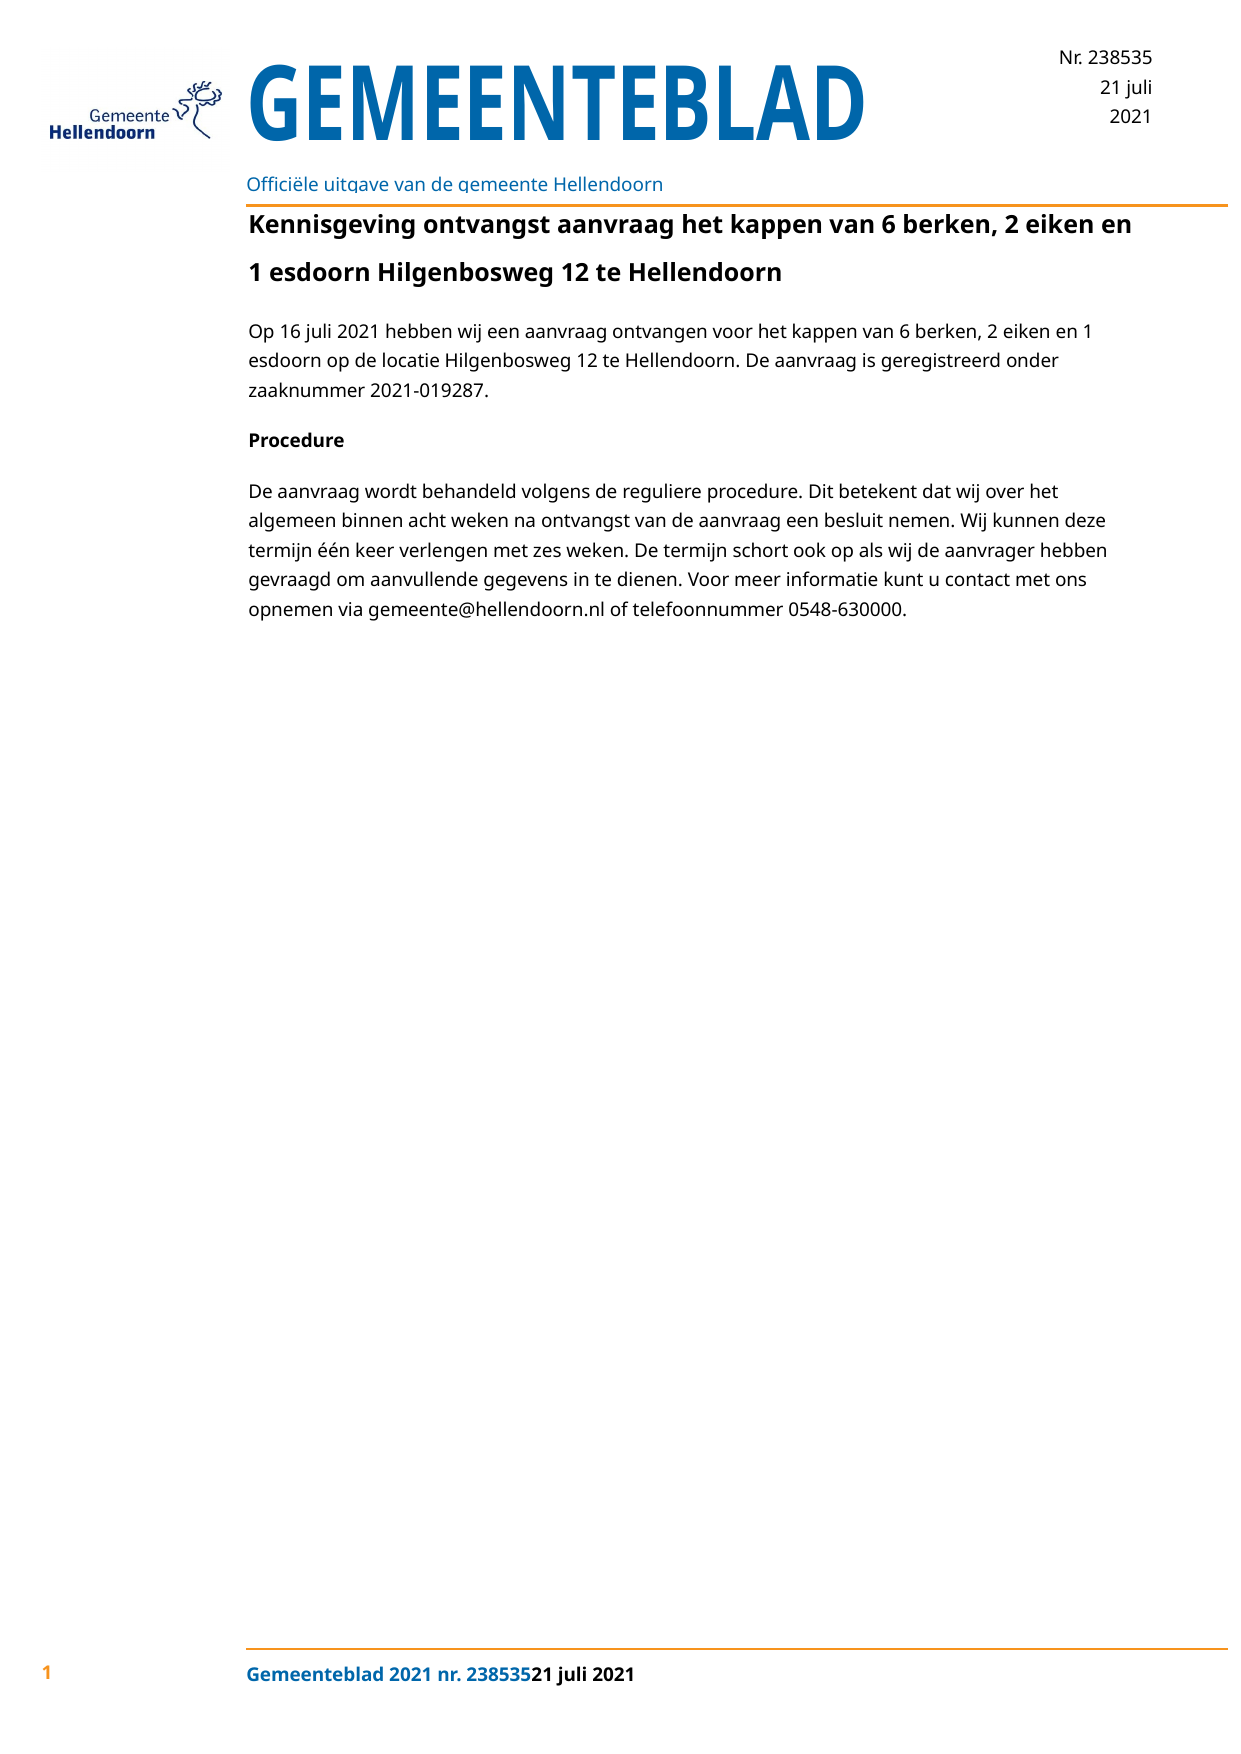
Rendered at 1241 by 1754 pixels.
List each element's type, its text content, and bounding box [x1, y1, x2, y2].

text Op 16 juli 2021 hebben wij een aanvraag ontvangen voor het kappen van 6 berken, 2 eiken en 1 esdoorn op de locatie Hilgenbosweg 12 te Hellendoorn. De aanvraag is geregistreerd onder zaaknummer 2021-019287. [248, 318, 1152, 403]
text Kennisgeving ontvangst aanvraag het kappen van 6 berken, 2 eiken en 1 esdoorn Hilgenbosweg 12 te Hellendoorn [248, 207, 1152, 288]
text Procedure [248, 427, 1152, 453]
picture [41, 47, 231, 172]
text De aanvraag wordt behandeld volgens de reguliere procedure. Dit betekent dat wij over het algemeen binnen acht weken na ontvangst van de aanvraag een besluit nemen. Wij kunnen deze termijn één keer verlengen met zes weken. De termijn schort ook op als wij de aanvrager hebben gevraagd om aanvullende gegevens in te dienen. Voor meer informatie kunt u contact met ons opnemen via gemeente@hellendoorn.nl of telefoonnummer 0548-630000. [248, 478, 1152, 622]
